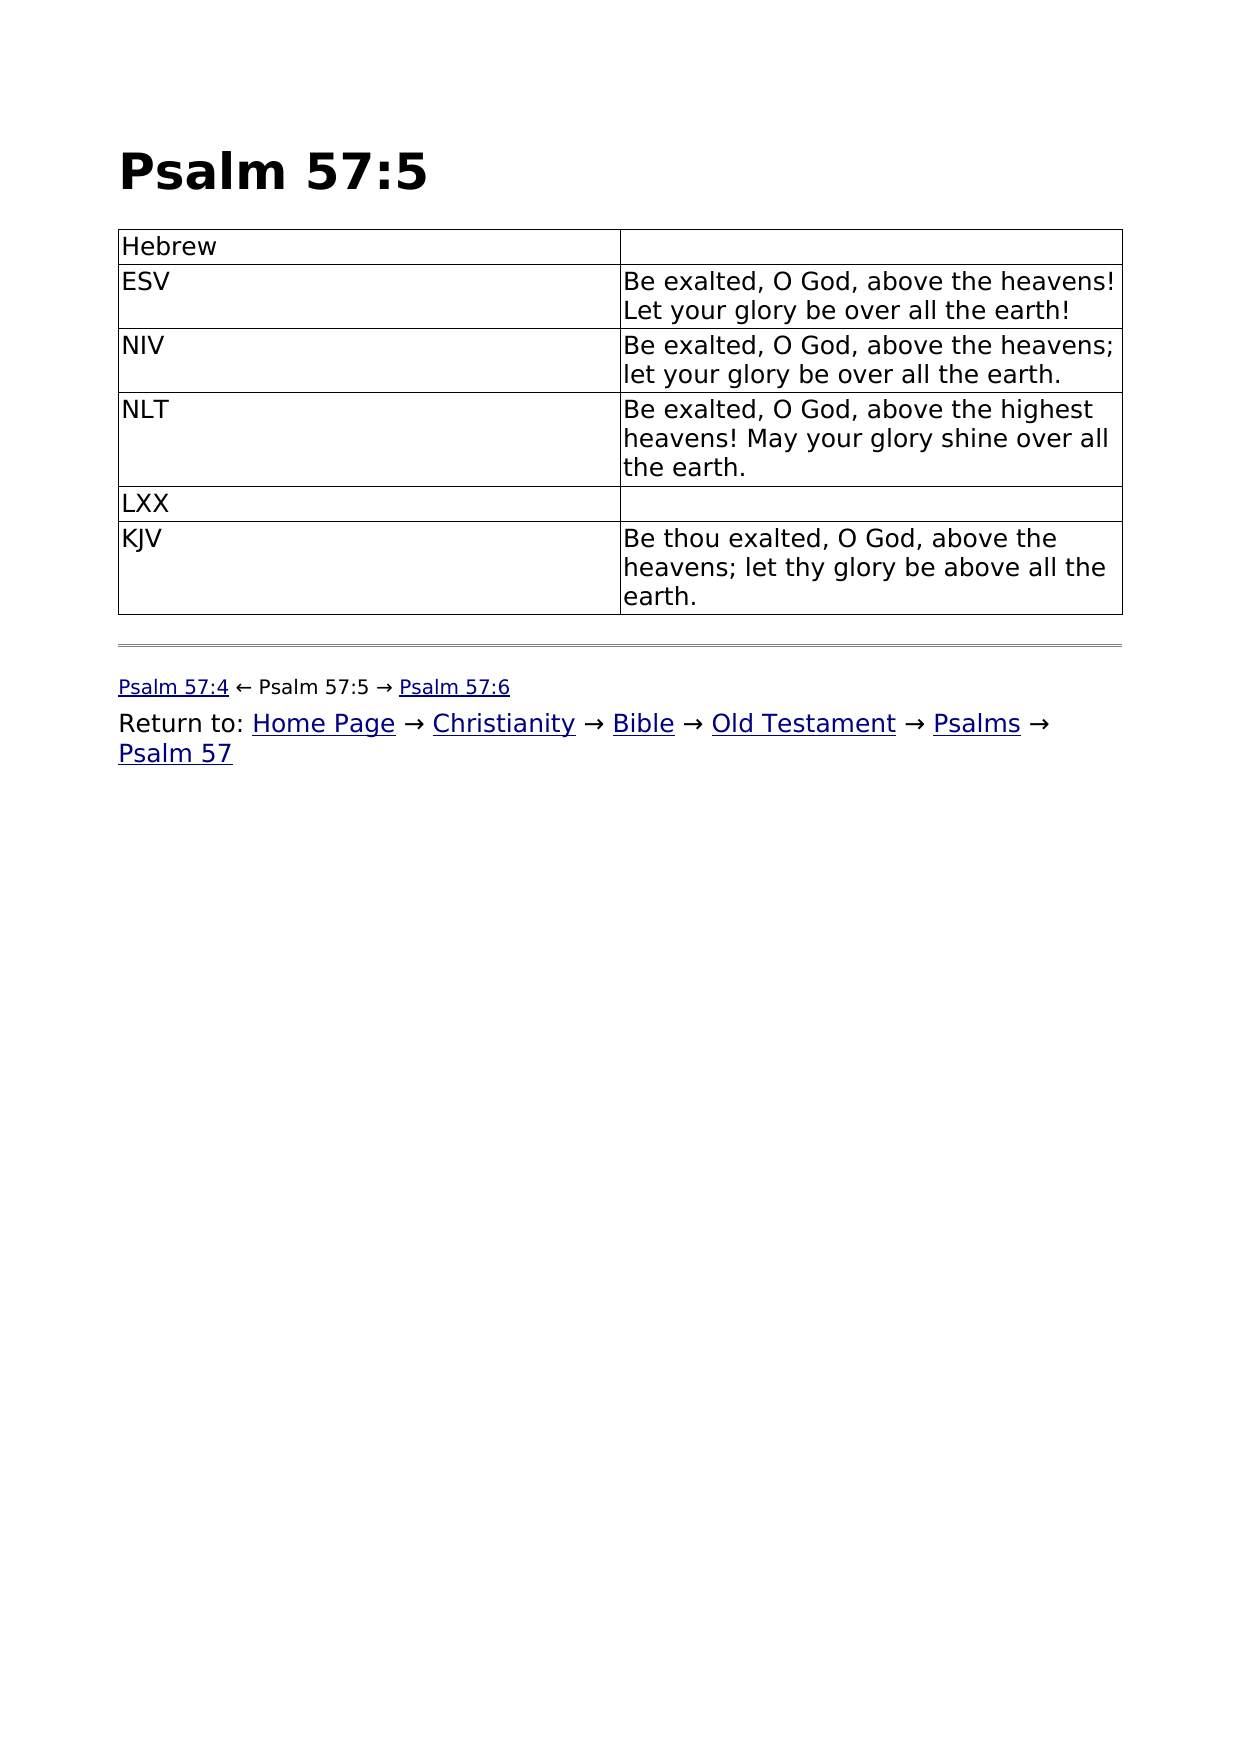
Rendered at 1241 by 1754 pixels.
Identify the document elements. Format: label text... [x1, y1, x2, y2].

table_cell NLT [119, 393, 620, 486]
table_cell Be exalted, O God, above the highest heavens! May your glory shine over all the earth. [621, 393, 1122, 486]
text Return to: Home Page → Christianity → Bible → Old Testament → Psalms → Psalm 57 [118, 709, 1122, 768]
table_cell NIV [119, 329, 620, 392]
table_cell ESV [119, 265, 620, 328]
text Psalm 57:4 ← Psalm 57:5 → Psalm 57:6 [118, 676, 1122, 709]
table_cell Be thou exalted, O God, above the heavens; let thy glory be above all the earth. [621, 522, 1122, 614]
table_cell Be exalted, O God, above the heavens! Let your glory be over all the earth! [621, 265, 1122, 328]
table_cell KJV [119, 522, 620, 614]
table_cell LXX [119, 487, 620, 521]
table_cell [621, 487, 1122, 521]
table_header Hebrew [119, 230, 620, 264]
table_cell Be exalted, O God, above the heavens; let your glory be over all the earth. [621, 329, 1122, 392]
table_header [621, 230, 1122, 264]
subtitle Psalm 57:5 [118, 143, 1122, 201]
